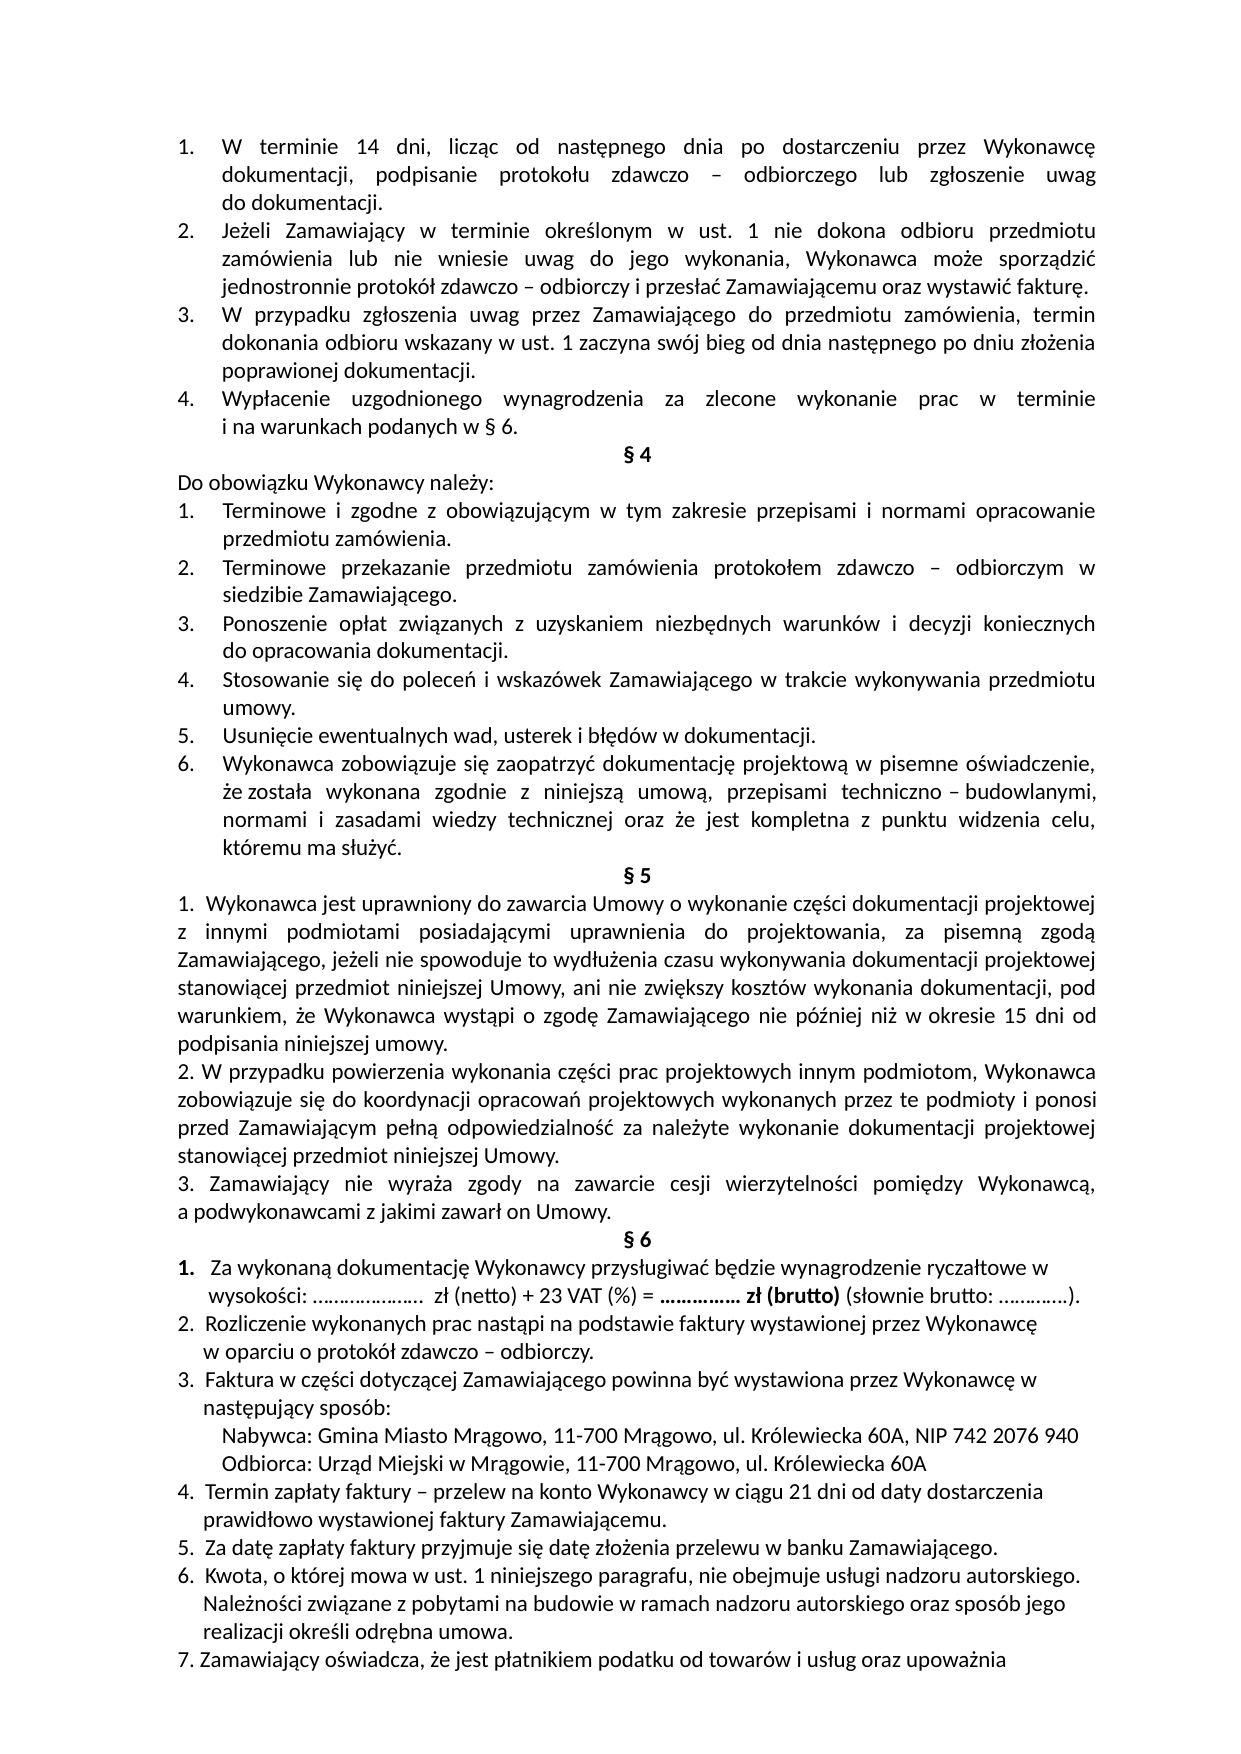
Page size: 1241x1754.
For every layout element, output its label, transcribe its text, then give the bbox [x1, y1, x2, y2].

list Wypłacenie uzgodnionego wynagrodzenia za zlecone wykonanie prac w terminie i na warunkach podanych w § 6. [177, 384, 1097, 441]
text 4. Termin zapłaty faktury – przelew na konto Wykonawcy w ciągu 21 dni od daty dostarczenia [177, 1477, 1097, 1505]
text 3. Faktura w części dotyczącej Zamawiającego powinna być wystawiona przez Wykonawcę w [177, 1365, 1097, 1393]
text 5. Za datę zapłaty faktury przyjmuje się datę złożenia przelewu w banku Zamawiającego. [177, 1533, 1097, 1561]
text Odbiorca: Urząd Miejski w Mrągowie, 11-700 Mrągowo, ul. Królewiecka 60A [222, 1449, 1097, 1477]
text prawidłowo wystawionej faktury Zamawiającemu. [177, 1505, 1097, 1533]
text realizacji określi odrębna umowa. [177, 1617, 1097, 1645]
list Jeżeli Zamawiający w terminie określonym w ust. 1 nie dokona odbioru przedmiotu zamówienia lub nie wniesie uwag do jego wykonania, Wykonawca może sporządzić jednostronnie protokół zdawczo – odbiorczy i przesłać Zamawiającemu oraz wystawić fakturę. [177, 216, 1097, 300]
list Stosowanie się do poleceń i wskazówek Zamawiającego w trakcie wykonywania przedmiotu umowy. [177, 665, 1097, 721]
text 1. Wykonawca jest uprawniony do zawarcia Umowy o wykonanie części dokumentacji projektowej z innymi podmiotami posiadającymi uprawnienia do projektowania, za pisemną zgodą Zamawiającego, jeżeli nie spowoduje to wydłużenia czasu wykonywania dokumentacji projektowej stanowiącej przedmiot niniejszej Umowy, ani nie zwiększy kosztów wykonania dokumentacji, pod warunkiem, że Wykonawca wystąpi o zgodę Zamawiającego nie później niż w okresie 15 dni od podpisania niniejszej umowy. [177, 889, 1097, 1057]
text Należności związane z pobytami na budowie w ramach nadzoru autorskiego oraz sposób jego [177, 1589, 1097, 1617]
text 3. Zamawiający nie wyraża zgody na zawarcie cesji wierzytelności pomiędzy Wykonawcą, a podwykonawcami z jakimi zawarł on Umowy. [177, 1169, 1097, 1225]
text 2. W przypadku powierzenia wykonania części prac projektowych innym podmiotom, Wykonawca zobowiązuje się do koordynacji opracowań projektowych wykonanych przez te podmioty i ponosi przed Zamawiającym pełną odpowiedzialność za należyte wykonanie dokumentacji projektowej stanowiącej przedmiot niniejszej Umowy. [177, 1057, 1097, 1169]
text Do obowiązku Wykonawcy należy: [177, 468, 1097, 497]
list Ponoszenie opłat związanych z uzyskaniem niezbędnych warunków i decyzji koniecznych do opracowania dokumentacji. [177, 609, 1097, 665]
text następujący sposób: [177, 1393, 1097, 1421]
list Terminowe i zgodne z obowiązującym w tym zakresie przepisami i normami opracowanie przedmiotu zamówienia. [177, 497, 1097, 553]
text wysokości: ………………… zł (netto) + 23 VAT (%) = …………… zł (brutto) (słownie brutto: ………….). [177, 1281, 1097, 1309]
list W terminie 14 dni, licząc od następnego dnia po dostarczeniu przez Wykonawcę dokumentacji, podpisanie protokołu zdawczo – odbiorczego lub zgłoszenie uwag do dokumentacji. [177, 132, 1097, 216]
list W przypadku zgłoszenia uwag przez Zamawiającego do przedmiotu zamówienia, termin dokonania odbioru wskazany w ust. 1 zaczyna swój bieg od dnia następnego po dniu złożenia poprawionej dokumentacji. [177, 300, 1097, 384]
text 7. Zamawiający oświadcza, że jest płatnikiem podatku od towarów i usług oraz upoważnia [177, 1645, 1097, 1673]
text § 4 [177, 441, 1097, 468]
text Nabywca: Gmina Miasto Mrągowo, 11-700 Mrągowo, ul. Królewiecka 60A, NIP 742 2076 940 [222, 1421, 1097, 1449]
list Wykonawca zobowiązuje się zaopatrzyć dokumentację projektową w pisemne oświadczenie, że została wykonana zgodnie z niniejszą umową, przepisami techniczno – budowlanymi, normami i zasadami wiedzy technicznej oraz że jest kompletna z punktu widzenia celu, któremu ma służyć. [177, 749, 1097, 861]
text 6. Kwota, o której mowa w ust. 1 niniejszego paragrafu, nie obejmuje usługi nadzoru autorskiego. [177, 1561, 1097, 1589]
text 1. Za wykonaną dokumentację Wykonawcy przysługiwać będzie wynagrodzenie ryczałtowe w [177, 1253, 1097, 1281]
text § 6 [177, 1225, 1097, 1253]
text w oparciu o protokół zdawczo – odbiorczy. [177, 1337, 1097, 1365]
list Terminowe przekazanie przedmiotu zamówienia protokołem zdawczo – odbiorczym w siedzibie Zamawiającego. [177, 553, 1097, 609]
text 2. Rozliczenie wykonanych prac nastąpi na podstawie faktury wystawionej przez Wykonawcę [177, 1309, 1097, 1337]
text § 5 [177, 861, 1097, 889]
list Usunięcie ewentualnych wad, usterek i błędów w dokumentacji. [177, 721, 1097, 749]
